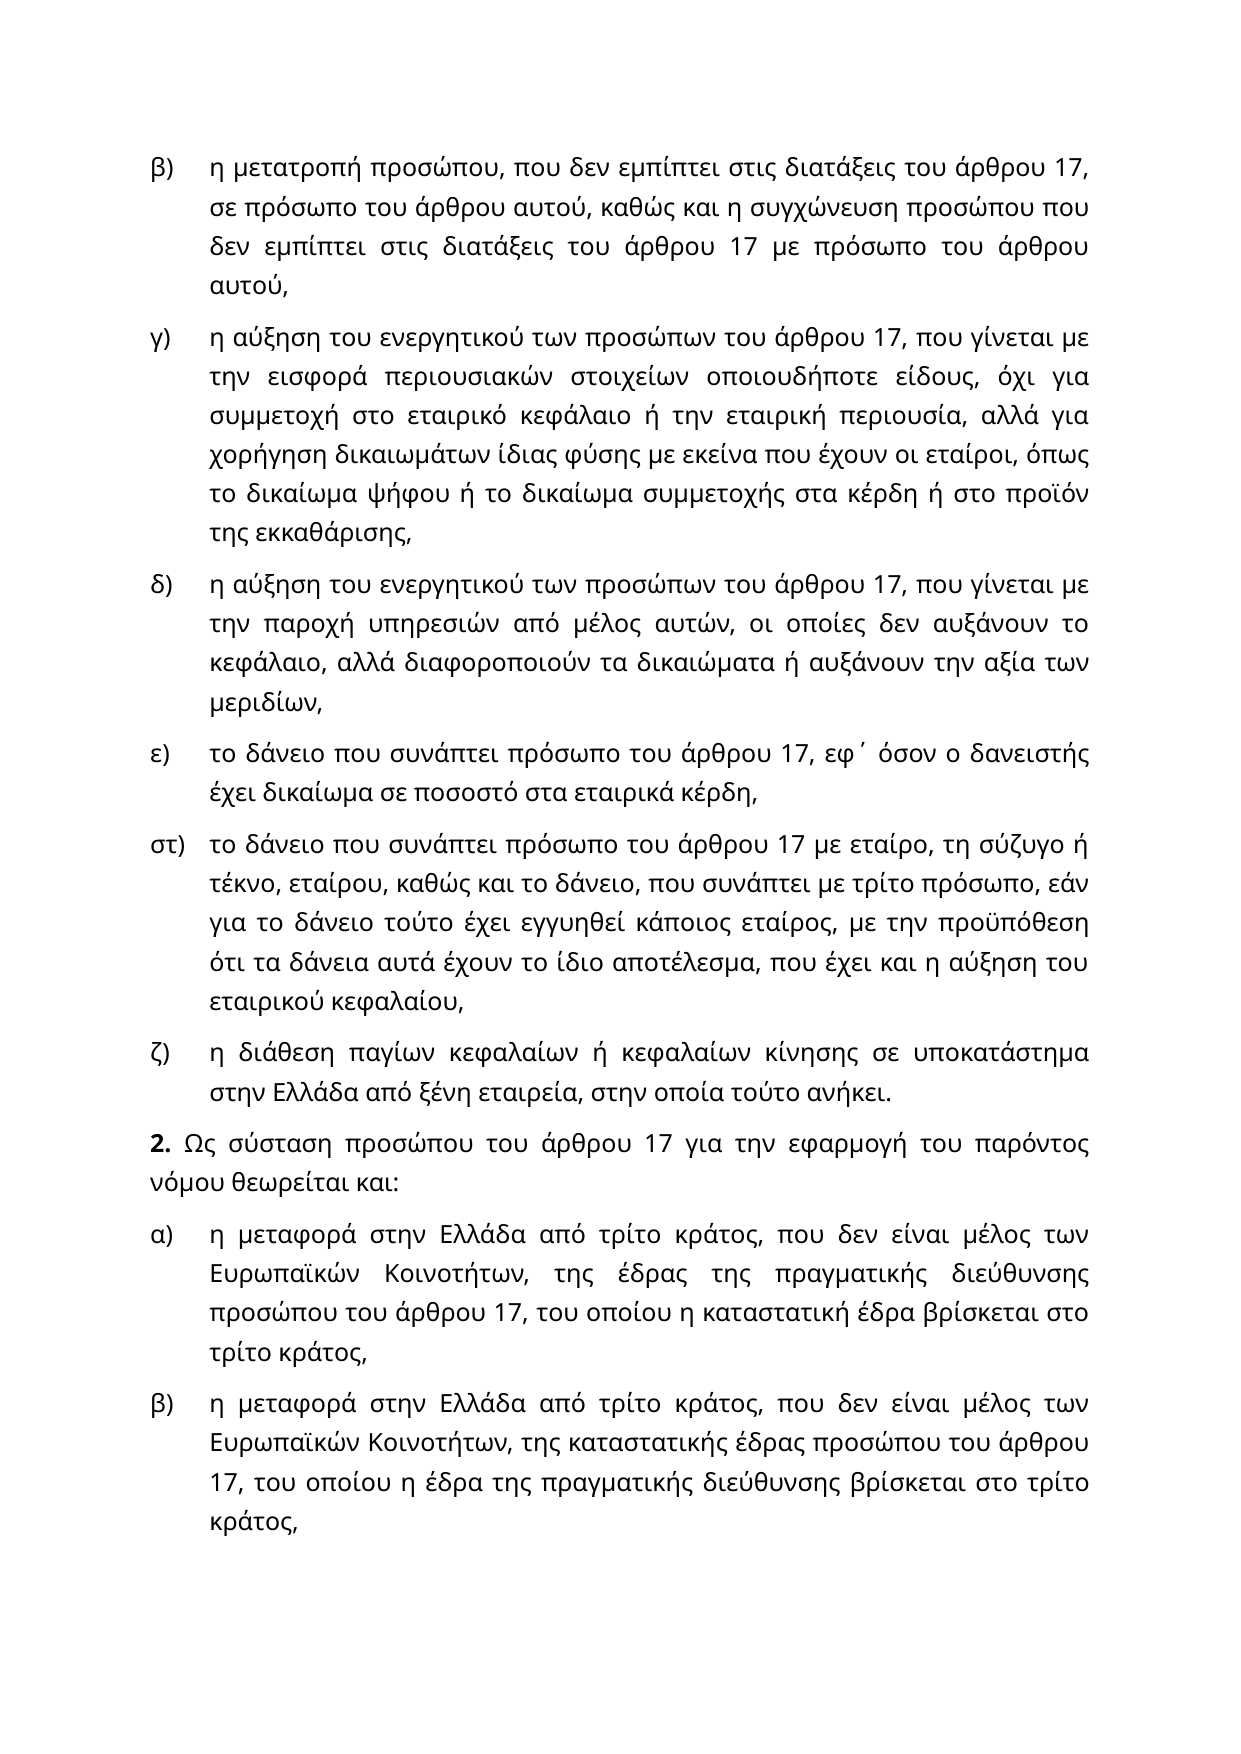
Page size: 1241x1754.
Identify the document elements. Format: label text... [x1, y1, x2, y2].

list δ) η αύξηση του ενεργητικού των προσώπων του άρθρου 17, που γίνεται με την παροχή υπηρεσιών από μέλος αυτών, οι οποίες δεν αυξάνουν το κεφάλαιο, αλλά διαφοροποιούν τα δικαιώματα ή αυξάνουν την αξία των μεριδίων, [150, 567, 1090, 718]
list γ) η αύξηση του ενεργητικού των προσώπων του άρθρου 17, που γίνεται με την εισφορά περιουσιακών στοιχείων οποιουδήποτε είδους, όχι για συμμετοχή στο εταιρικό κεφάλαιο ή την εταιρική περιουσία, αλλά για χορήγηση δικαιωμάτων ίδιας φύσης με εκείνα που έχουν οι εταίροι, όπως το δικαίωμα ψήφου ή το δικαίωμα συμμετοχής στα κέρδη ή στο προϊόν της εκκαθάρισης, [150, 319, 1090, 549]
list στ) το δάνειο που συνάπτει πρόσωπο του άρθρου 17 με εταίρο, τη σύζυγο ή τέκνο, εταίρου, καθώς και το δάνειο, που συνάπτει με τρίτο πρόσωπο, εάν για το δάνειο τούτο έχει εγγυηθεί κάποιος εταίρος, με την προϋπόθεση ότι τα δάνεια αυτά έχουν το ίδιο αποτέλεσμα, που έχει και η αύξηση του εταιρικού κεφαλαίου, [150, 827, 1090, 1017]
list ζ) η διάθεση παγίων κεφαλαίων ή κεφαλαίων κίνησης σε υποκατάστημα στην Ελλάδα από ξένη εταιρεία, στην οποία τούτο ανήκει. [150, 1035, 1090, 1108]
list β) η μεταφορά στην Ελλάδα από τρίτο κράτος, που δεν είναι μέλος των Ευρωπαϊκών Κοινοτήτων, της καταστατικής έδρας προσώπου του άρθρου 17, του οποίου η έδρα της πραγματικής διεύθυνσης βρίσκεται στο τρίτο κράτος, [150, 1386, 1090, 1537]
list ε) το δάνειο που συνάπτει πρόσωπο του άρθρου 17, εφ΄ όσον ο δανειστής έχει δικαίωμα σε ποσοστό στα εταιρικά κέρδη, [150, 736, 1090, 809]
list α) η μεταφορά στην Ελλάδα από τρίτο κράτος, που δεν είναι μέλος των Ευρωπαϊκών Κοινοτήτων, της έδρας της πραγματικής διεύθυνσης προσώπου του άρθρου 17, του οποίου η καταστατική έδρα βρίσκεται στο τρίτο κράτος, [150, 1217, 1090, 1368]
text 2. Ως σύσταση προσώπου του άρθρου 17 για την εφαρμογή του παρόντος νόμου θεωρείται και: [150, 1126, 1090, 1199]
list β) η μετατροπή προσώπου, που δεν εμπίπτει στις διατάξεις του άρθρου 17, σε πρόσωπο του άρθρου αυτού, καθώς και η συγχώνευση προσώπου που δεν εμπίπτει στις διατάξεις του άρθρου 17 με πρόσωπο του άρθρου αυτού, [150, 150, 1090, 302]
